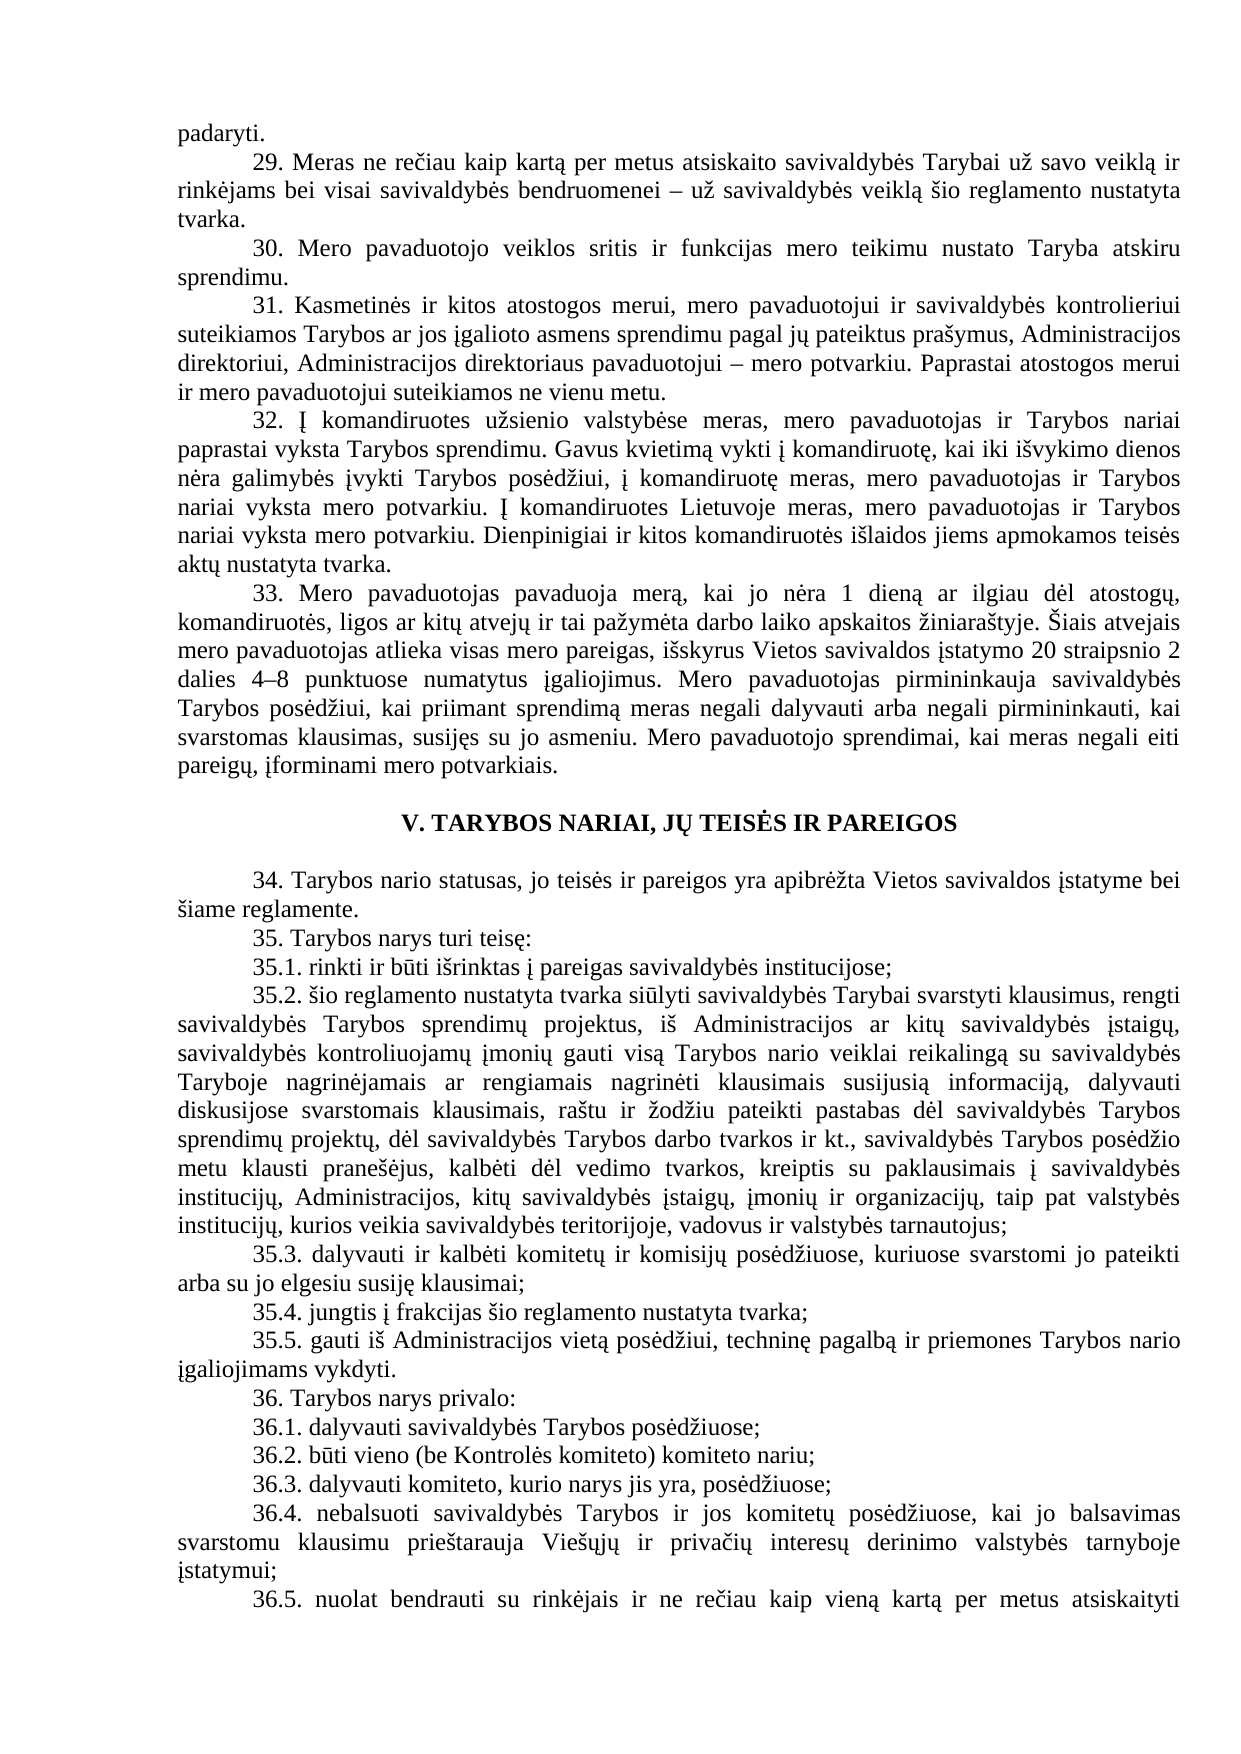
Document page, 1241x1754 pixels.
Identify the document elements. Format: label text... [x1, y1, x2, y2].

text 33. Mero pavaduotojas pavaduoja merą, kai jo nėra 1 dieną ar ilgiau dėl atostogų, komandiruotės, ligos ar kitų atvejų ir tai pažymėta darbo laiko apskaitos žiniaraštyje. Šiais atvejais mero pavaduotojas atlieka visas mero pareigas, išskyrus Vietos savivaldos įstatymo 20 straipsnio 2 dalies 4–8 punktuose numatytus įgaliojimus. Mero pavaduotojas pirmininkauja savivaldybės Tarybos posėdžiui, kai priimant sprendimą meras negali dalyvauti arba negali pirmininkauti, kai svarstomas klausimas, susijęs su jo asmeniu. Mero pavaduotojo sprendimai, kai meras negali eiti pareigų, įforminami mero potvarkiais. [177, 578, 1181, 779]
text 36.3. dalyvauti komiteto, kurio narys jis yra, posėdžiuose; [177, 1469, 1181, 1498]
text 34. Tarybos nario statusas, jo teisės ir pareigos yra apibrėžta Vietos savivaldos įstatyme bei šiame reglamente. [177, 866, 1181, 923]
text 31. Kasmetinės ir kitos atostogos merui, mero pavaduotojui ir savivaldybės kontrolieriui suteikiamos Tarybos ar jos įgalioto asmens sprendimu pagal jų pateiktus prašymus, Administracijos direktoriui, Administracijos direktoriaus pavaduotojui – mero potvarkiu. Paprastai atostogos merui ir mero pavaduotojui suteikiamos ne vienu metu. [177, 291, 1181, 406]
text padaryti. [177, 118, 1181, 147]
text 36.1. dalyvauti savivaldybės Tarybos posėdžiuose; [177, 1412, 1181, 1441]
text 35.3. dalyvauti ir kalbėti komitetų ir komisijų posėdžiuose, kuriuose svarstomi jo pateikti arba su jo elgesiu susiję klausimai; [177, 1239, 1181, 1297]
text 35. Tarybos narys turi teisę: [177, 923, 1181, 952]
text 29. Meras ne rečiau kaip kartą per metus atsiskaito savivaldybės Tarybai už savo veiklą ir rinkėjams bei visai savivaldybės bendruomenei – už savivaldybės veiklą šio reglamento nustatyta tvarka. [177, 147, 1181, 233]
text 32. Į komandiruotes užsienio valstybėse meras, mero pavaduotojas ir Tarybos nariai paprastai vyksta Tarybos sprendimu. Gavus kvietimą vykti į komandiruotę, kai iki išvykimo dienos nėra galimybės įvykti Tarybos posėdžiui, į komandiruotę meras, mero pavaduotojas ir Tarybos nariai vyksta mero potvarkiu. Į komandiruotes Lietuvoje meras, mero pavaduotojas ir Tarybos nariai vyksta mero potvarkiu. Dienpinigiai ir kitos komandiruotės išlaidos jiems apmokamos teisės aktų nustatyta tvarka. [177, 406, 1181, 578]
text 36.4. nebalsuoti savivaldybės Tarybos ir jos komitetų posėdžiuose, kai jo balsavimas svarstomu klausimu prieštarauja Viešųjų ir privačių interesų derinimo valstybės tarnyboje įstatymui; [177, 1498, 1181, 1584]
text 35.1. rinkti ir būti išrinktas į pareigas savivaldybės institucijose; [177, 952, 1181, 981]
text 35.4. jungtis į frakcijas šio reglamento nustatyta tvarka; [177, 1297, 1181, 1326]
text V. TARYBOS NARIAI, JŲ TEISĖS IR PAREIGOS [177, 808, 1181, 837]
text 35.2. šio reglamento nustatyta tvarka siūlyti savivaldybės Tarybai svarstyti klausimus, rengti savivaldybės Tarybos sprendimų projektus, iš Administracijos ar kitų savivaldybės įstaigų, savivaldybės kontroliuojamų įmonių gauti visą Tarybos nario veiklai reikalingą su savivaldybės Taryboje nagrinėjamais ar rengiamais nagrinėti klausimais susijusią informaciją, dalyvauti diskusijose svarstomais klausimais, raštu ir žodžiu pateikti pastabas dėl savivaldybės Tarybos sprendimų projektų, dėl savivaldybės Tarybos darbo tvarkos ir kt., savivaldybės Tarybos posėdžio metu klausti pranešėjus, kalbėti dėl vedimo tvarkos, kreiptis su paklausimais į savivaldybės institucijų, Administracijos, kitų savivaldybės įstaigų, įmonių ir organizacijų, taip pat valstybės institucijų, kurios veikia savivaldybės teritorijoje, vadovus ir valstybės tarnautojus; [177, 981, 1181, 1239]
text 36.2. būti vieno (be Kontrolės komiteto) komiteto nariu; [177, 1441, 1181, 1469]
text 36.5. nuolat bendrauti su rinkėjais ir ne rečiau kaip vieną kartą per metus atsiskaityti [177, 1584, 1181, 1613]
text 35.5. gauti iš Administracijos vietą posėdžiui, techninę pagalbą ir priemones Tarybos nario įgaliojimams vykdyti. [177, 1326, 1181, 1383]
text 30. Mero pavaduotojo veiklos sritis ir funkcijas mero teikimu nustato Taryba atskiru sprendimu. [177, 233, 1181, 291]
text 36. Tarybos narys privalo: [177, 1383, 1181, 1412]
